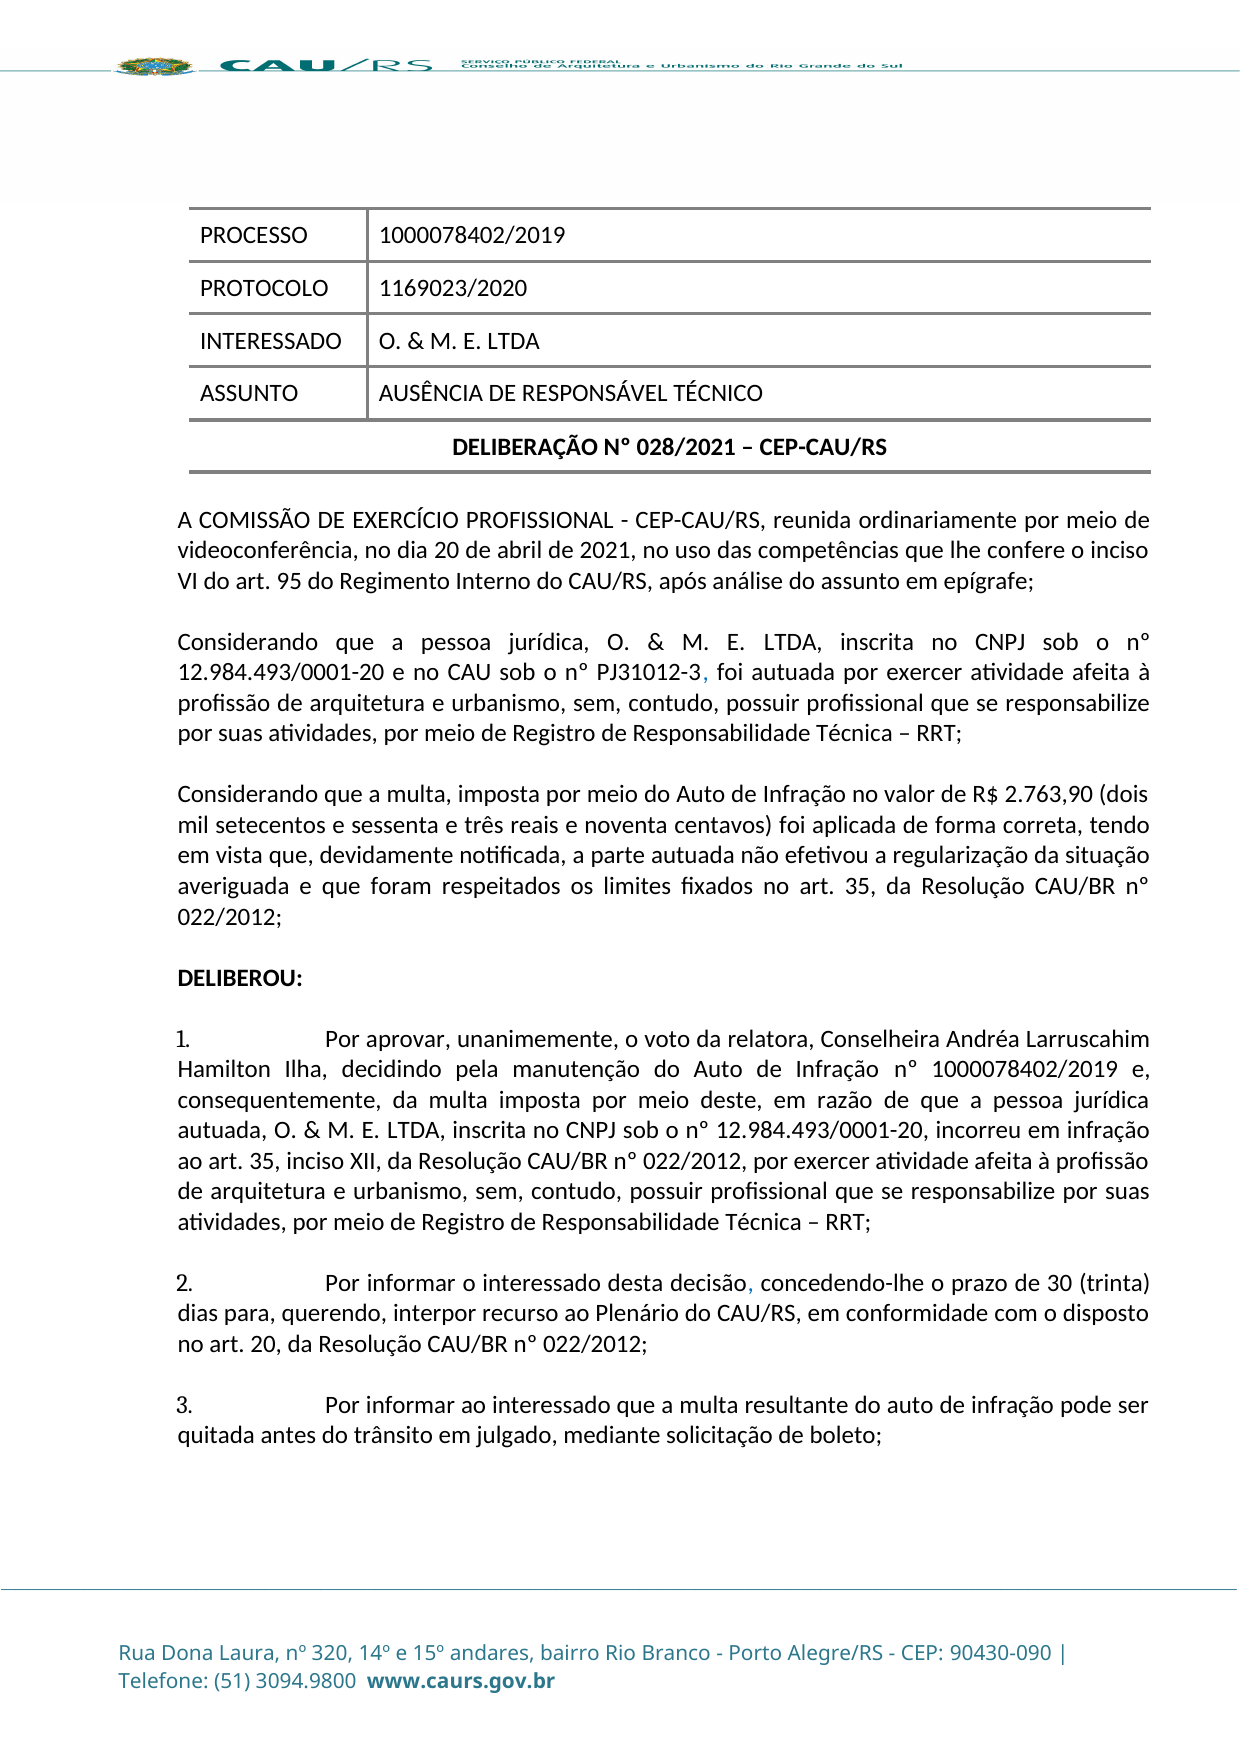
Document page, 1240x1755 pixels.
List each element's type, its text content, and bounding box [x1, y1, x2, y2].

table_cell 1169023/2020 [369, 263, 1151, 312]
text Considerando que a pessoa jurídica, O. & M. E. LTDA, inscrita no CNPJ sob o nº 12.984.493/0001-20 e no CAU sob o nº PJ31012-3, foi autuada por exercer atividade afeita à profissão de arquitetura e urbanismo, sem, contudo, possuir profissional que se responsabilize por suas atividades, por meio de Registro de Responsabilidade Técnica – RRT; [177, 626, 1151, 748]
table_cell DELIBERAÇÃO Nº 028/2021 – CEP-CAU/RS [189, 422, 1151, 470]
text DELIBEROU: [177, 962, 1151, 992]
table_cell O. & M. E. LTDA [369, 315, 1151, 365]
table_cell PROTOCOLO [189, 263, 366, 312]
list Por aprovar, unanimemente, o voto da relatora, Conselheira Andréa Larruscahim Hamilton Ilha, decidindo pela manutenção do Auto de Infração nº 1000078402/2019 e, consequentemente, da multa imposta por meio deste, em razão de que a pessoa jurídica autuada, O. & M. E. LTDA, inscrita no CNPJ sob o nº 12.984.493/0001-20, incorreu em infração ao art. 35, inciso XII, da Resolução CAU/BR nº 022/2012, por exercer atividade afeita à profissão de arquitetura e urbanismo, sem, contudo, possuir profissional que se responsabilize por suas atividades, por meio de Registro de Responsabilidade Técnica – RRT; [176, 1023, 1151, 1236]
table_header 1000078402/2019 [369, 210, 1151, 259]
list Por informar ao interessado que a multa resultante do auto de infração pode ser quitada antes do trânsito em julgado, mediante solicitação de boleto; [176, 1389, 1151, 1450]
text A COMISSÃO DE EXERCÍCIO PROFISSIONAL - CEP-CAU/RS, reunida ordinariamente por meio de videoconferência, no dia 20 de abril de 2021, no uso das competências que lhe confere o inciso VI do art. 95 do Regimento Interno do CAU/RS, após análise do assunto em epígrafe; [177, 504, 1151, 596]
table_cell AUSÊNCIA DE RESPONSÁVEL TÉCNICO [369, 368, 1151, 418]
table_header PROCESSO [189, 210, 366, 259]
text Considerando que a multa, imposta por meio do Auto de Infração no valor de R$ 2.763,90 (dois mil setecentos e sessenta e três reais e noventa centavos) foi aplicada de forma correta, tendo em vista que, devidamente notificada, a parte autuada não efetivou a regularização da situação averiguada e que foram respeitados os limites fixados no art. 35, da Resolução CAU/BR nº 022/2012; [177, 779, 1151, 931]
list Por informar o interessado desta decisão, concedendo-lhe o prazo de 30 (trinta) dias para, querendo, interpor recurso ao Plenário do CAU/RS, em conformidade com o disposto no art. 20, da Resolução CAU/BR nº 022/2012; [176, 1267, 1151, 1358]
table_cell INTERESSADO [189, 315, 366, 365]
table_cell ASSUNTO [189, 368, 366, 418]
